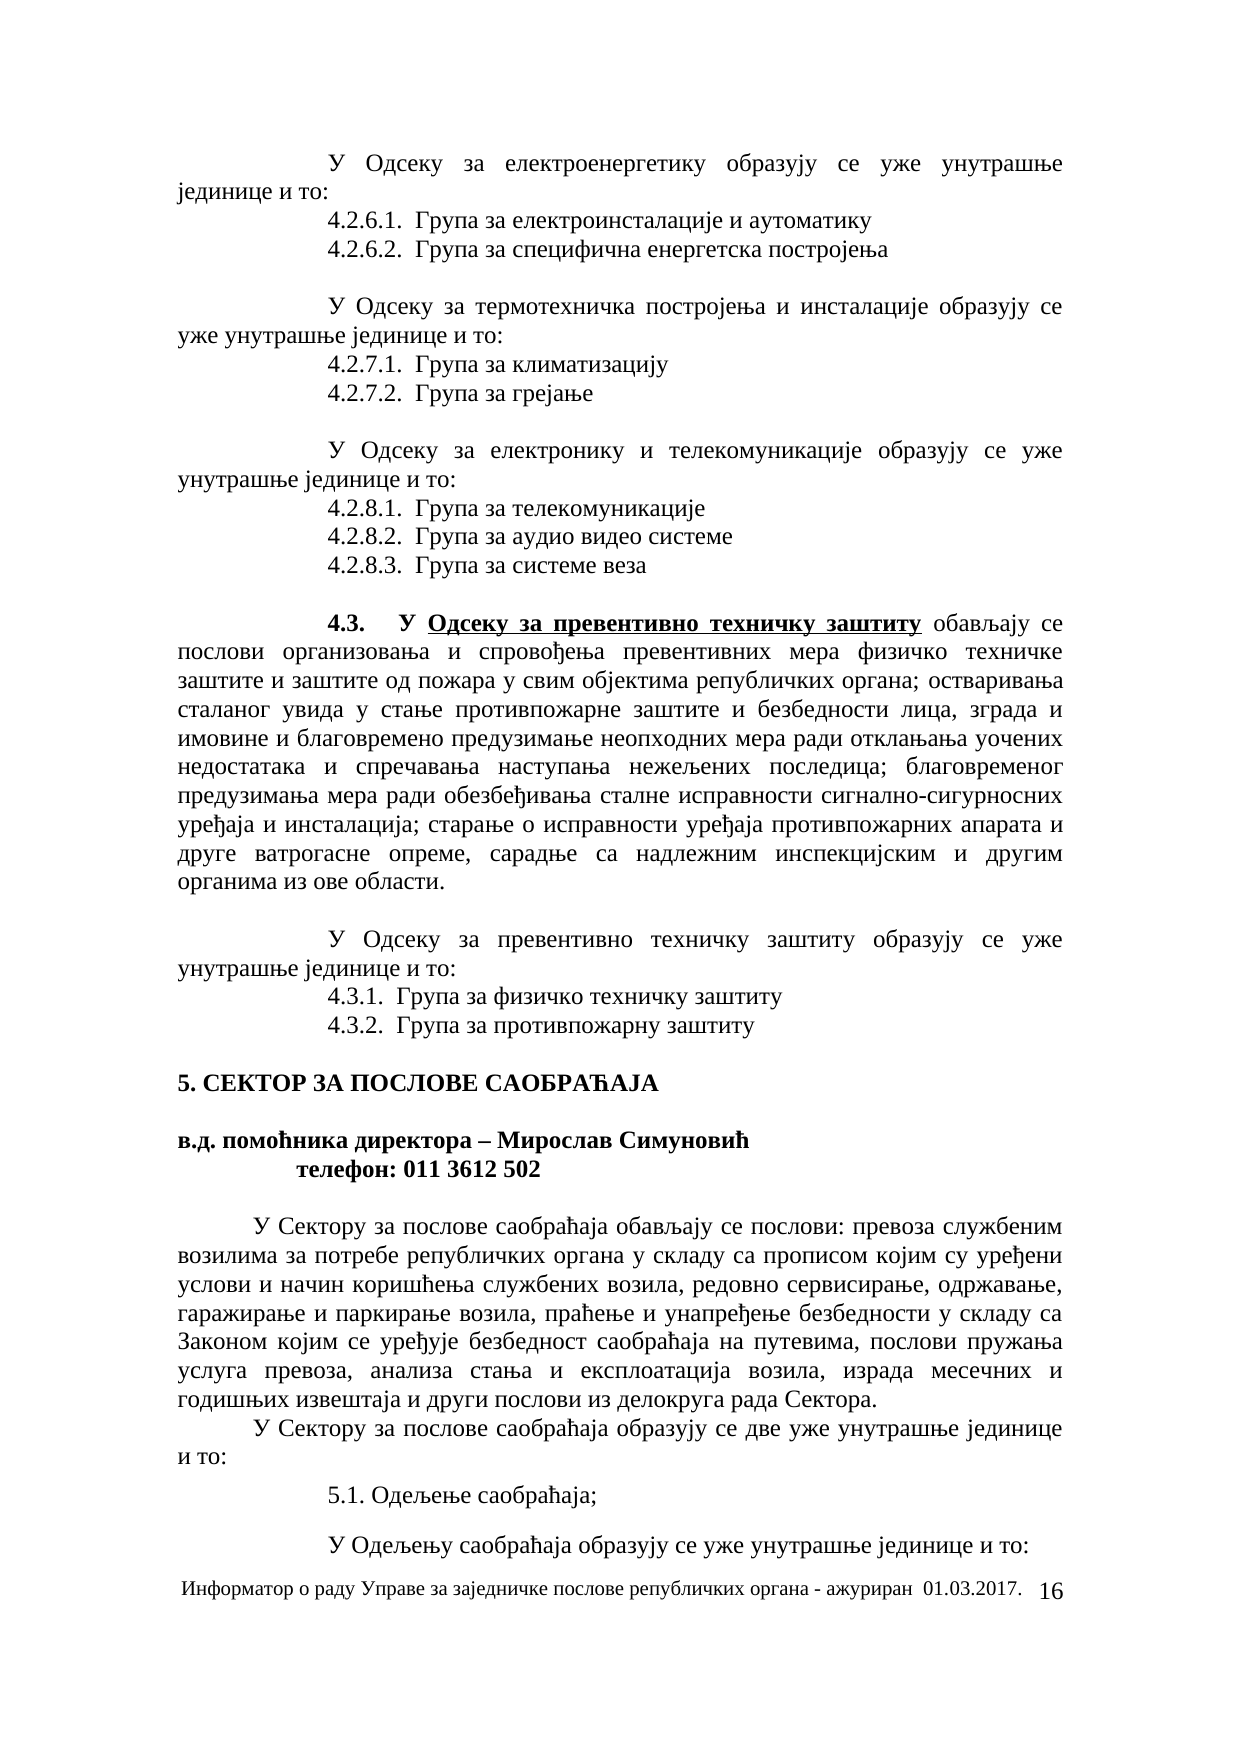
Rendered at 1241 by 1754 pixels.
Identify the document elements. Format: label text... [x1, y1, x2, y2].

text 5. СЕКТОР ЗА ПОСЛОВЕ САОБРАЋАЈА [177, 1068, 1063, 1096]
text У Сектору за послове саобраћаја образују се две уже унутрашње јединице и то: [177, 1413, 1063, 1470]
text 4.2.8.2. Група за аудио видео системе [177, 521, 1063, 550]
text У Одсеку за превентивно техничку заштиту образују се уже унутрашње јединице и то: [177, 924, 1063, 981]
text У Одељењу саобраћаја образују се уже унутрашње јединице и то: [252, 1530, 1063, 1559]
text в.д. помоћника директора – Мирослав Симуновић [177, 1125, 1063, 1154]
text У Одсеку за електроенергетику образују се уже унутрашње јединице и то: [177, 148, 1063, 205]
text 4.3.1. Група за физичко техничку заштиту [177, 981, 1063, 1010]
text 4.2.6.1. Група за електроинсталације и аутоматику [177, 205, 1063, 234]
text 4.2.6.2. Група за специфична енергетска постројења [177, 234, 1063, 263]
text У Одсеку за термотехничка постројења и инсталације образују се уже унутрашње јединице и то: [177, 291, 1063, 349]
text телефон: 011 3612 502 [177, 1154, 1063, 1183]
text У Сектору за послове саобраћаја обављају се послови: превоза службеним возилима за потребе републичких органа у складу са прописом којим су уређени услови и начин коришћења службених возила, редовно сервисирање, одржавање, гаражирање и паркирање возила, праћење и унапређење безбедности у складу са Законом којим се уређује безбедност саобраћаја на путевима, послови пружања услуга превоза, анализа стања и експлоатација возила, израда месечних и годишњих извештаја и други послови из делокруга рада Сектора. [177, 1211, 1063, 1413]
text 4.2.8.3. Група за системе веза [177, 550, 1063, 579]
text 4.2.7.2. Група за грејање [177, 378, 1063, 406]
text 5.1. Одељење саобраћаја; [252, 1481, 1063, 1509]
text 4.3. У Одсеку за превентивно техничку заштиту обављају се послови организовања и спровођења превентивних мера физичко техничке заштите и заштите од пожара у свим објектима републичких органа; остваривања сталаног увида у стање противпожарне заштите и безбедности лица, зграда и имовине и благовремено предузимање неопходних мера ради отклањања уочених недостатака и спречавања наступања нежељених последица; благовременог предузимања мера ради обезбеђивања сталне исправности сигнално-сигурносних уређаја и инсталација; старање о исправности уређаја противпожарних апарата и друге ватрогасне опреме, сарадње са надлежним инспекцијским и другим органима из ове области. [177, 608, 1063, 895]
text 4.3.2. Група за противпожарну заштиту [177, 1010, 1063, 1039]
text 4.2.7.1. Група за климатизацију [177, 349, 1063, 378]
text У Одсеку за електронику и телекомуникације образују се уже унутрашње јединице и то: [177, 435, 1063, 493]
text 4.2.8.1. Група за телекомуникације [177, 493, 1063, 521]
